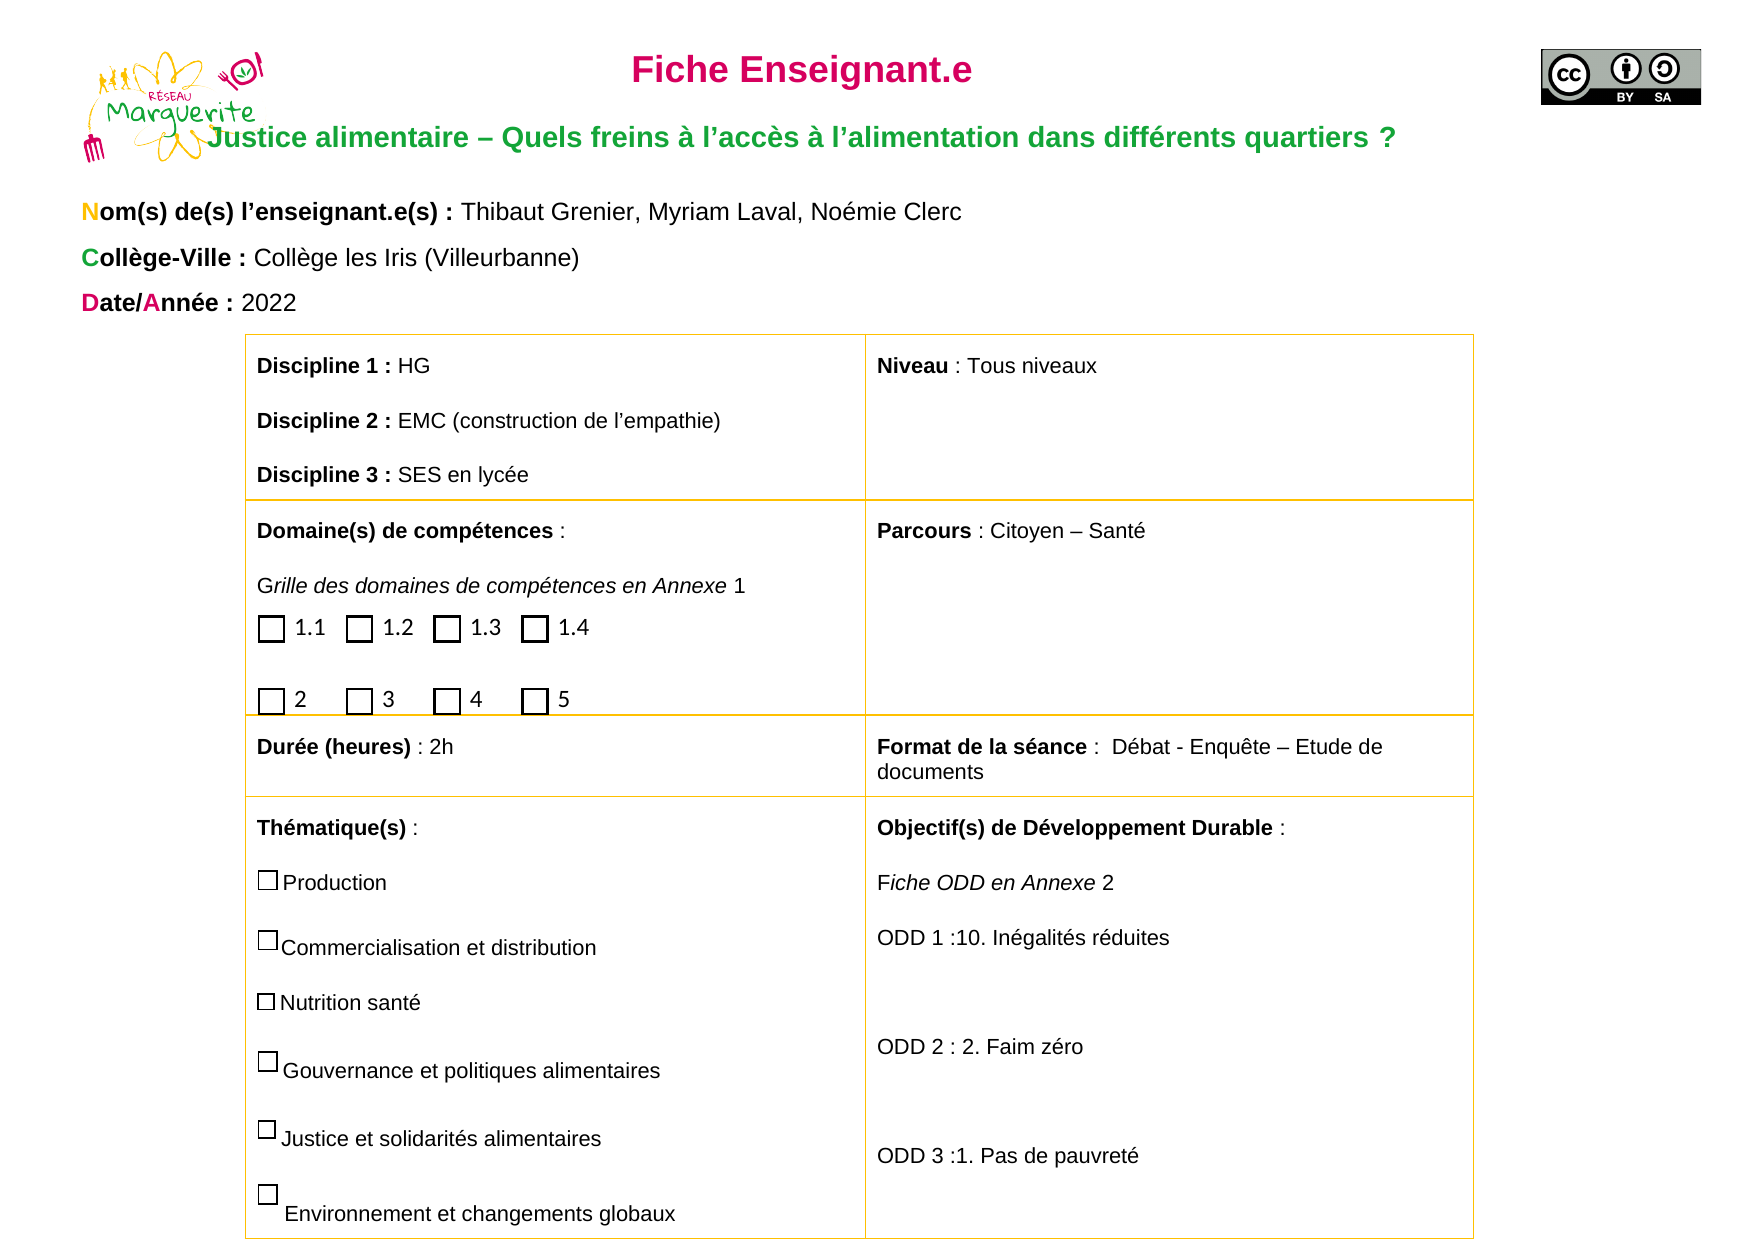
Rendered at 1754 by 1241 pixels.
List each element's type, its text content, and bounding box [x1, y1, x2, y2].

text Justice alimentaire – Quels freins à l’accès à l’alimentation dans différents quartiers ? [300, 120, 1754, 154]
table_header Niveau : Tous niveaux [866, 335, 1473, 499]
picture [50, 29, 300, 167]
text Date/Année : 2022 [81, 288, 1754, 317]
table_header Discipline 1 : HG Discipline 2 : EMC (construction de l’empathie) Discipline 3 : SES en lycée [246, 335, 865, 499]
text Nom(s) de(s) l’enseignant.e(s) : Thibaut Grenier, Myriam Laval, Noémie Clerc [81, 197, 1754, 226]
table_cell Durée (heures) : 2h [246, 716, 865, 796]
text Collège-Ville : Collège les Iris (Villeurbanne) [81, 243, 1754, 271]
picture [1541, 49, 1702, 105]
table_cell Objectif(s) de Développement Durable : Fiche ODD en Annexe 2 ODD 1 :10. Inégalités réduites ODD 2 : 2. Faim zéro ODD 3 :1. Pas de pauvreté [866, 797, 1473, 1238]
table_cell Parcours : Citoyen – Santé [866, 501, 1473, 714]
table_cell Thématique(s) : Production Commercialisation et distribution Nutrition santé Gouvernance et politiques alimentaires Justice et solidarités alimentaires Environnement et changements globaux [246, 797, 865, 1238]
text Fiche Enseignant.e [300, 48, 1754, 91]
table_cell Format de la séance : Débat - Enquête – Etude de documents [866, 716, 1473, 796]
table_cell Domaine(s) de compétences : Grille des domaines de compétences en Annexe 1 [246, 501, 865, 714]
